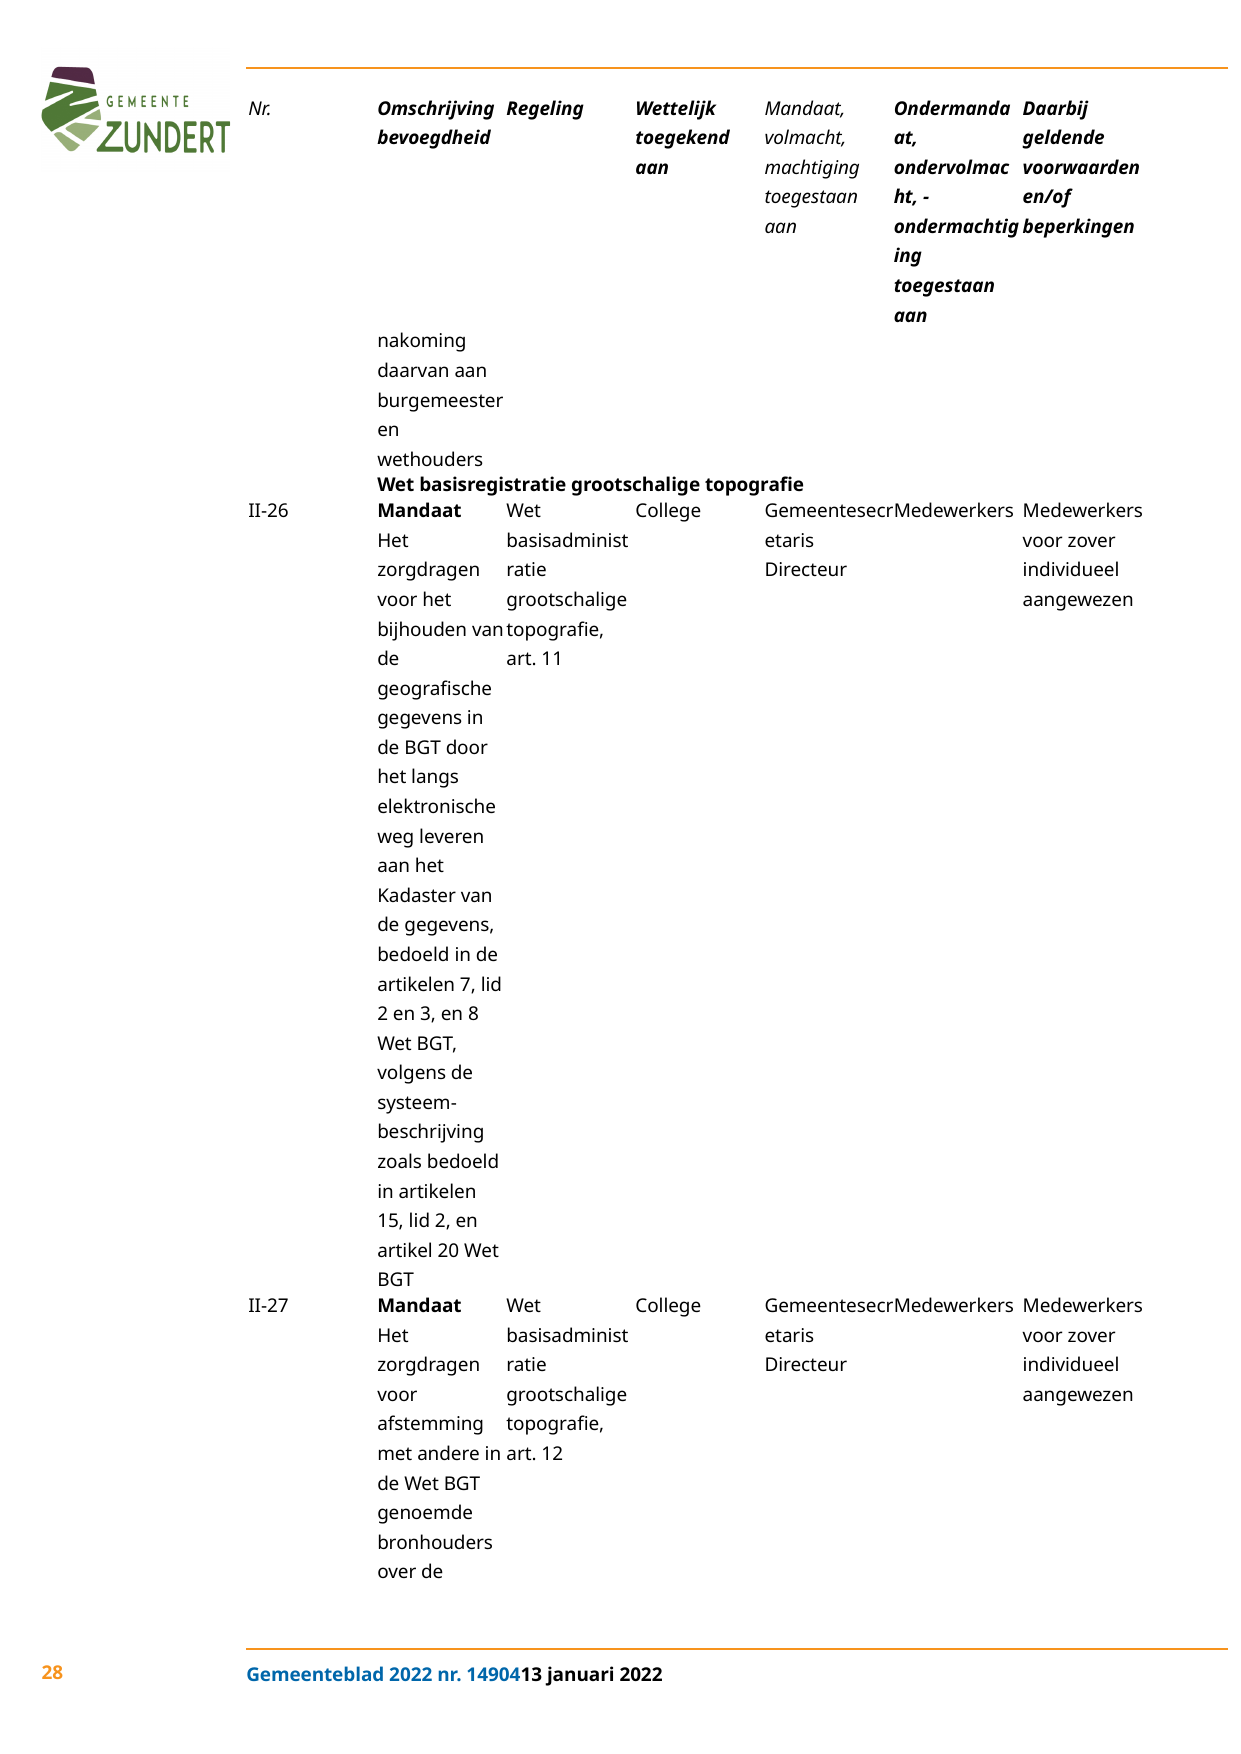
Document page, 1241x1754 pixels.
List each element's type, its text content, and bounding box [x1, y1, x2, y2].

table_cell Wet basisadministratie grootschalige topografie, art. 12 [506, 1292, 635, 1584]
table_cell Wet basisadministratie grootschalige topografie, art. 11 [506, 498, 635, 1292]
picture [41, 47, 231, 172]
table_cell Medewerkers [894, 1292, 1022, 1584]
table_cell Mandaat Het zorgdragen voor afstemming met andere in de Wet BGT genoemde bronhouders over de [377, 1292, 506, 1584]
table_header Ondermandaat, ondervolmacht, -ondermachtiging toegestaan aan [894, 95, 1022, 328]
table_cell Medewerkers [894, 498, 1022, 1292]
table_header Omschrijving bevoegdheid [377, 95, 506, 328]
table_cell II-26 [248, 498, 377, 1292]
table_header Regeling [506, 95, 635, 328]
table_cell [764, 328, 893, 472]
table_header Daarbij geldende voorwaarden en/of beperkingen [1023, 95, 1152, 328]
table_cell [248, 328, 377, 472]
table_header Wettelijk toegekend aan [635, 95, 764, 328]
table_cell Medewerkers voor zover individueel aangewezen [1023, 1292, 1152, 1584]
table_cell [894, 328, 1022, 472]
table_cell College [635, 1292, 764, 1584]
table_cell Gemeentesecretaris Directeur [764, 1292, 893, 1584]
table_header Mandaat, volmacht, machtiging toegestaan aan [764, 95, 893, 328]
table_cell II-27 [248, 1292, 377, 1584]
table_cell [1023, 328, 1152, 472]
table_cell [506, 328, 635, 472]
table_cell Wet basisregistratie grootschalige topografie [377, 472, 1152, 497]
table_header Nr. [248, 95, 377, 328]
table_cell College [635, 498, 764, 1292]
table_cell [635, 328, 764, 472]
table_cell Mandaat Het zorgdragen voor het bijhouden van de geografische gegevens in de BGT door het langs elektronische weg leveren aan het Kadaster van de gegevens, bedoeld in de artikelen 7, lid 2 en 3, en 8 Wet BGT, volgens de systeem­beschrijving zoals bedoeld in artikelen 15, lid 2, en artikel 20 Wet BGT [377, 498, 506, 1292]
table_cell [248, 472, 377, 497]
table_cell nakoming daarvan aan burgemeester en wethouders [377, 328, 506, 472]
table_cell Gemeentesecretaris Directeur [764, 498, 893, 1292]
table_cell Medewerkers voor zover individueel aangewezen [1023, 498, 1152, 1292]
